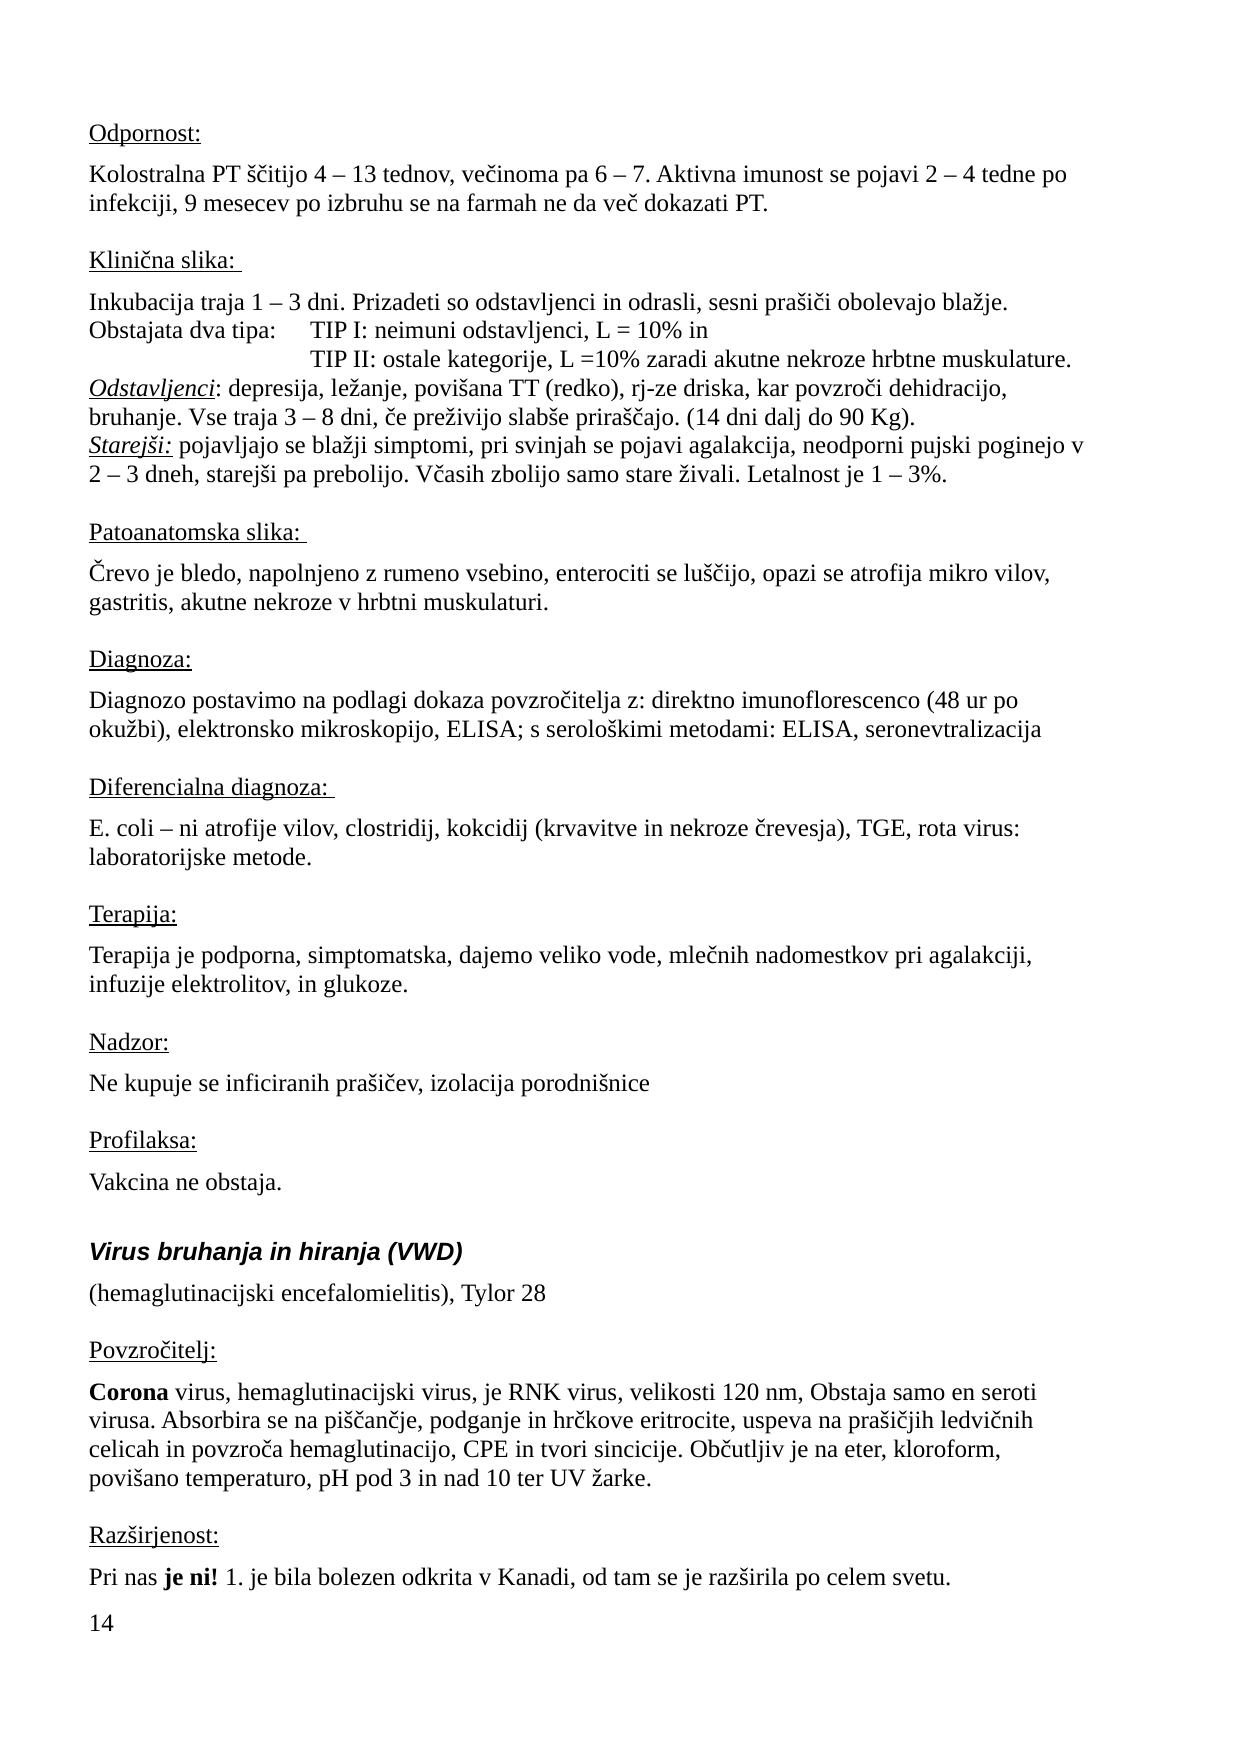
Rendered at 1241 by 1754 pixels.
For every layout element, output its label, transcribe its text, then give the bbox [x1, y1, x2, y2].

text Terapija je podporna, simptomatska, dajemo veliko vode, mlečnih nadomestkov pri agalakciji, infuzije elektrolitov, in glukoze. [89, 941, 1092, 998]
text Starejši: pojavljajo se blažji simptomi, pri svinjah se pojavi agalakcija, neodporni pujski poginejo v 2 – 3 dneh, starejši pa prebolijo. Včasih zbolijo samo stare živali. Letalnost je 1 – 3%. [89, 431, 1092, 488]
subtitle Patoanatomska slika: [89, 517, 1092, 546]
text TIP II: ostale kategorije, L =10% zaradi akutne nekroze hrbtne muskulature. [89, 344, 1092, 373]
text Odstavljenci: depresija, ležanje, povišana TT (redko), rj-ze driska, kar povzroči dehidracijo, bruhanje. Vse traja 3 – 8 dni, če preživijo slabše priraščajo. (14 dni dalj do 90 Kg). [89, 373, 1092, 431]
text E. coli – ni atrofije vilov, clostridij, kokcidij (krvavitve in nekroze črevesja), TGE, rota virus: laboratorijske metode. [89, 813, 1092, 871]
text Kolostralna PT ščitijo 4 – 13 tednov, večinoma pa 6 – 7. Aktivna imunost se pojavi 2 – 4 tedne po infekciji, 9 mesecev po izbruhu se na farmah ne da več dokazati PT. [89, 159, 1092, 217]
subtitle Nadzor: [89, 1027, 1092, 1056]
subtitle Diferencialna diagnoza: [89, 772, 1092, 801]
subtitle Klinična slika: [89, 246, 1092, 274]
subtitle Diagnoza: [89, 644, 1092, 673]
text Pri nas je ni! 1. je bila bolezen odkrita v Kanadi, od tam se je razširila po celem svetu. [89, 1562, 1092, 1591]
subtitle Odpornost: [89, 118, 1092, 147]
subtitle Virus bruhanja in hiranja (VWD) [89, 1237, 1092, 1266]
text (hemaglutinacijski encefalomielitis), Tylor 28 [89, 1278, 1092, 1307]
text Diagnozo postavimo na podlagi dokaza povzročitelja z: direktno imunoflorescenco (48 ur po okužbi), elektronsko mikroskopijo, ELISA; s serološkimi metodami: ELISA, seronevtralizacija [89, 686, 1092, 743]
text Inkubacija traja 1 – 3 dni. Prizadeti so odstavljenci in odrasli, sesni prašiči obolevajo blažje. Obstajata dva tipa: TIP I: neimuni odstavljenci, L = 10% in [89, 287, 1092, 344]
text Ne kupuje se inficiranih prašičev, izolacija porodnišnice [89, 1068, 1092, 1097]
subtitle Profilaksa: [89, 1126, 1092, 1154]
subtitle Terapija: [89, 899, 1092, 928]
subtitle Povzročitelj: [89, 1336, 1092, 1364]
text Črevo je bledo, napolnjeno z rumeno vsebino, enterociti se luščijo, opazi se atrofija mikro vilov, gastritis, akutne nekroze v hrbtni muskulaturi. [89, 558, 1092, 616]
text Vakcina ne obstaja. [89, 1167, 1092, 1196]
text Corona virus, hemaglutinacijski virus, je RNK virus, velikosti 120 nm, Obstaja samo en seroti virusa. Absorbira se na piščančje, podganje in hrčkove eritrocite, uspeva na prašičjih ledvičnih celicah in povzroča hemaglutinacijo, CPE in tvori sincicije. Občutljiv je na eter, kloroform, povišano temperaturo, pH pod 3 in nad 10 ter UV žarke. [89, 1377, 1092, 1492]
subtitle Razširjenost: [89, 1521, 1092, 1549]
